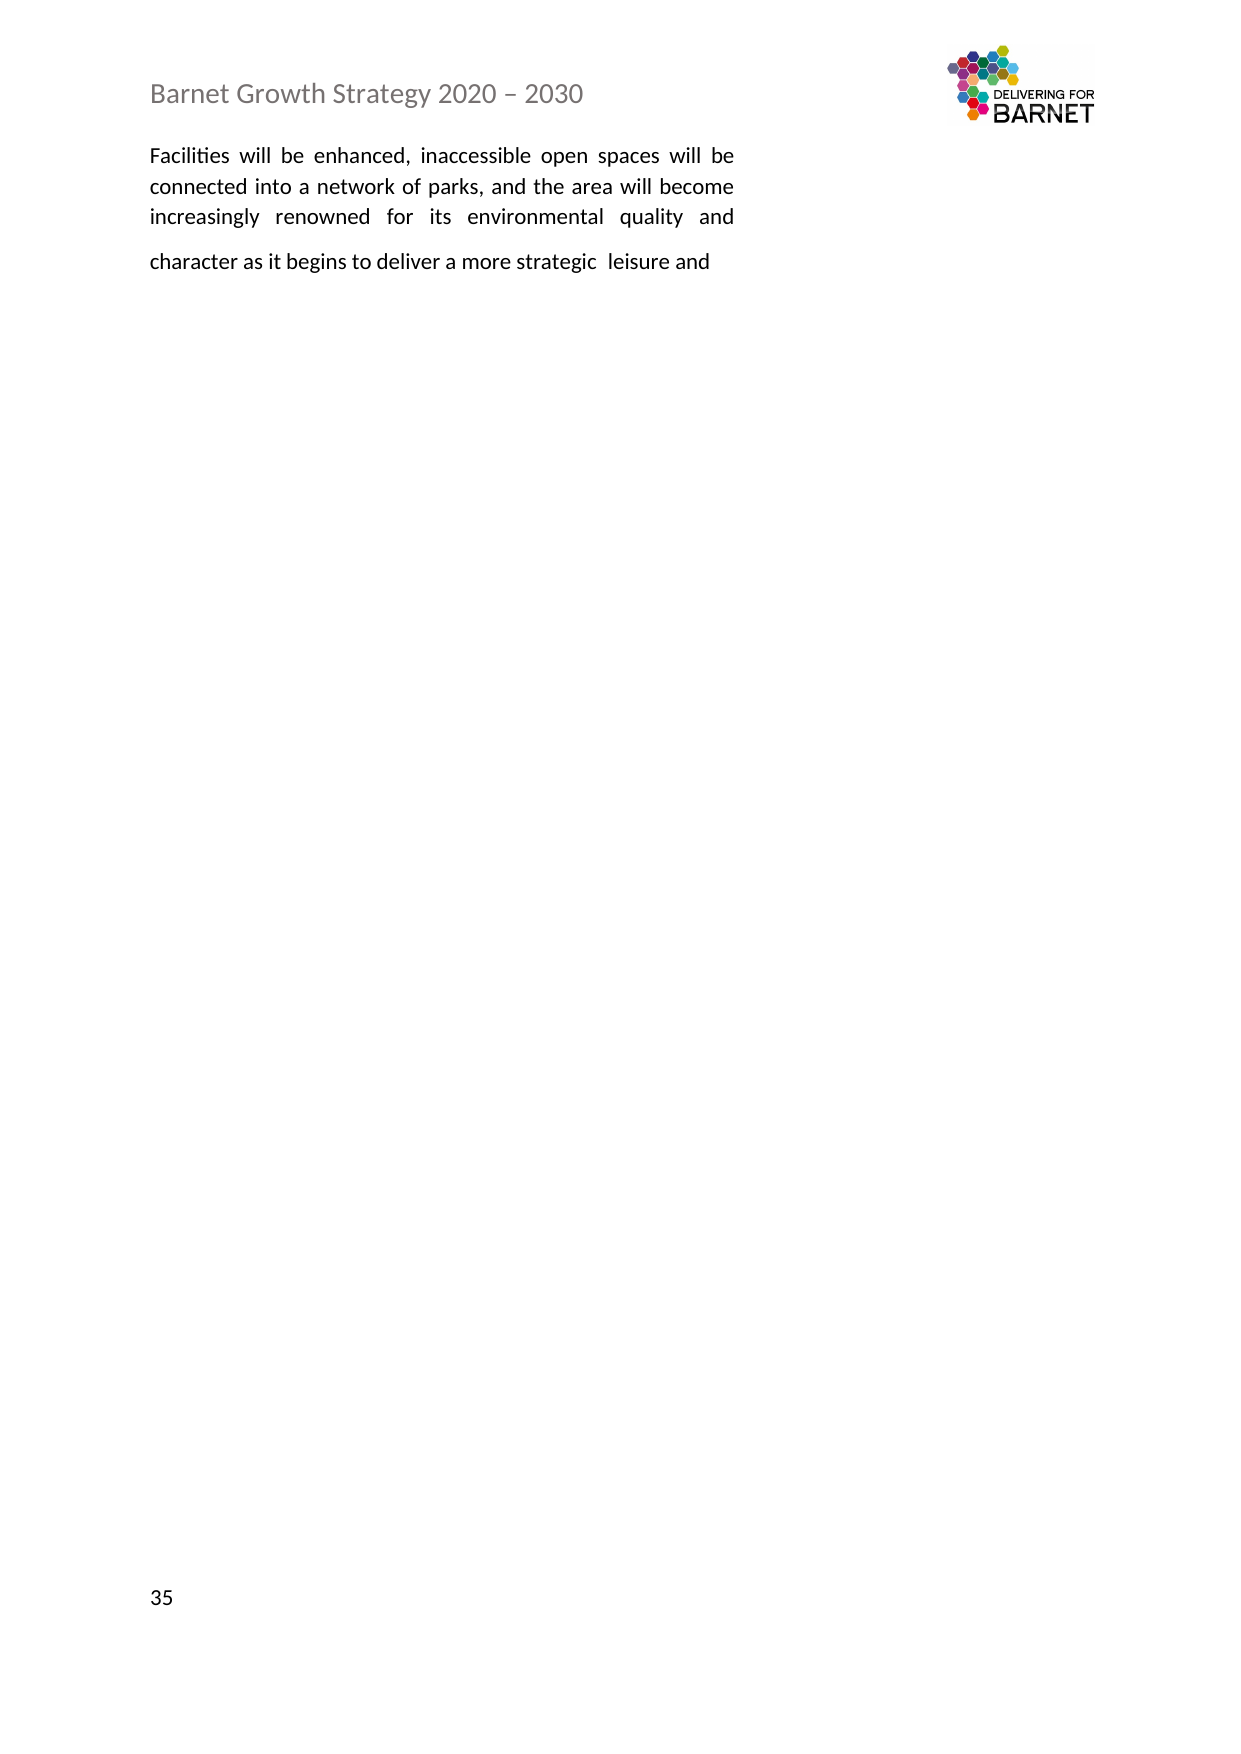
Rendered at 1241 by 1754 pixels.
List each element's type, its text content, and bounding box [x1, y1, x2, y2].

text The central area, the heart of the borough, will become a recognised regional destination for leisure and the enjoyment of the outdoors; as well as an environment that is family friendly and where residents can stay active and healthy. Facilities will be enhanced, inaccessible open spaces will be connected into a network of parks, and the area will become increasingly renowned for its environmental quality and character as it begins to deliver a more strategic leisure and [149, 141, 735, 278]
